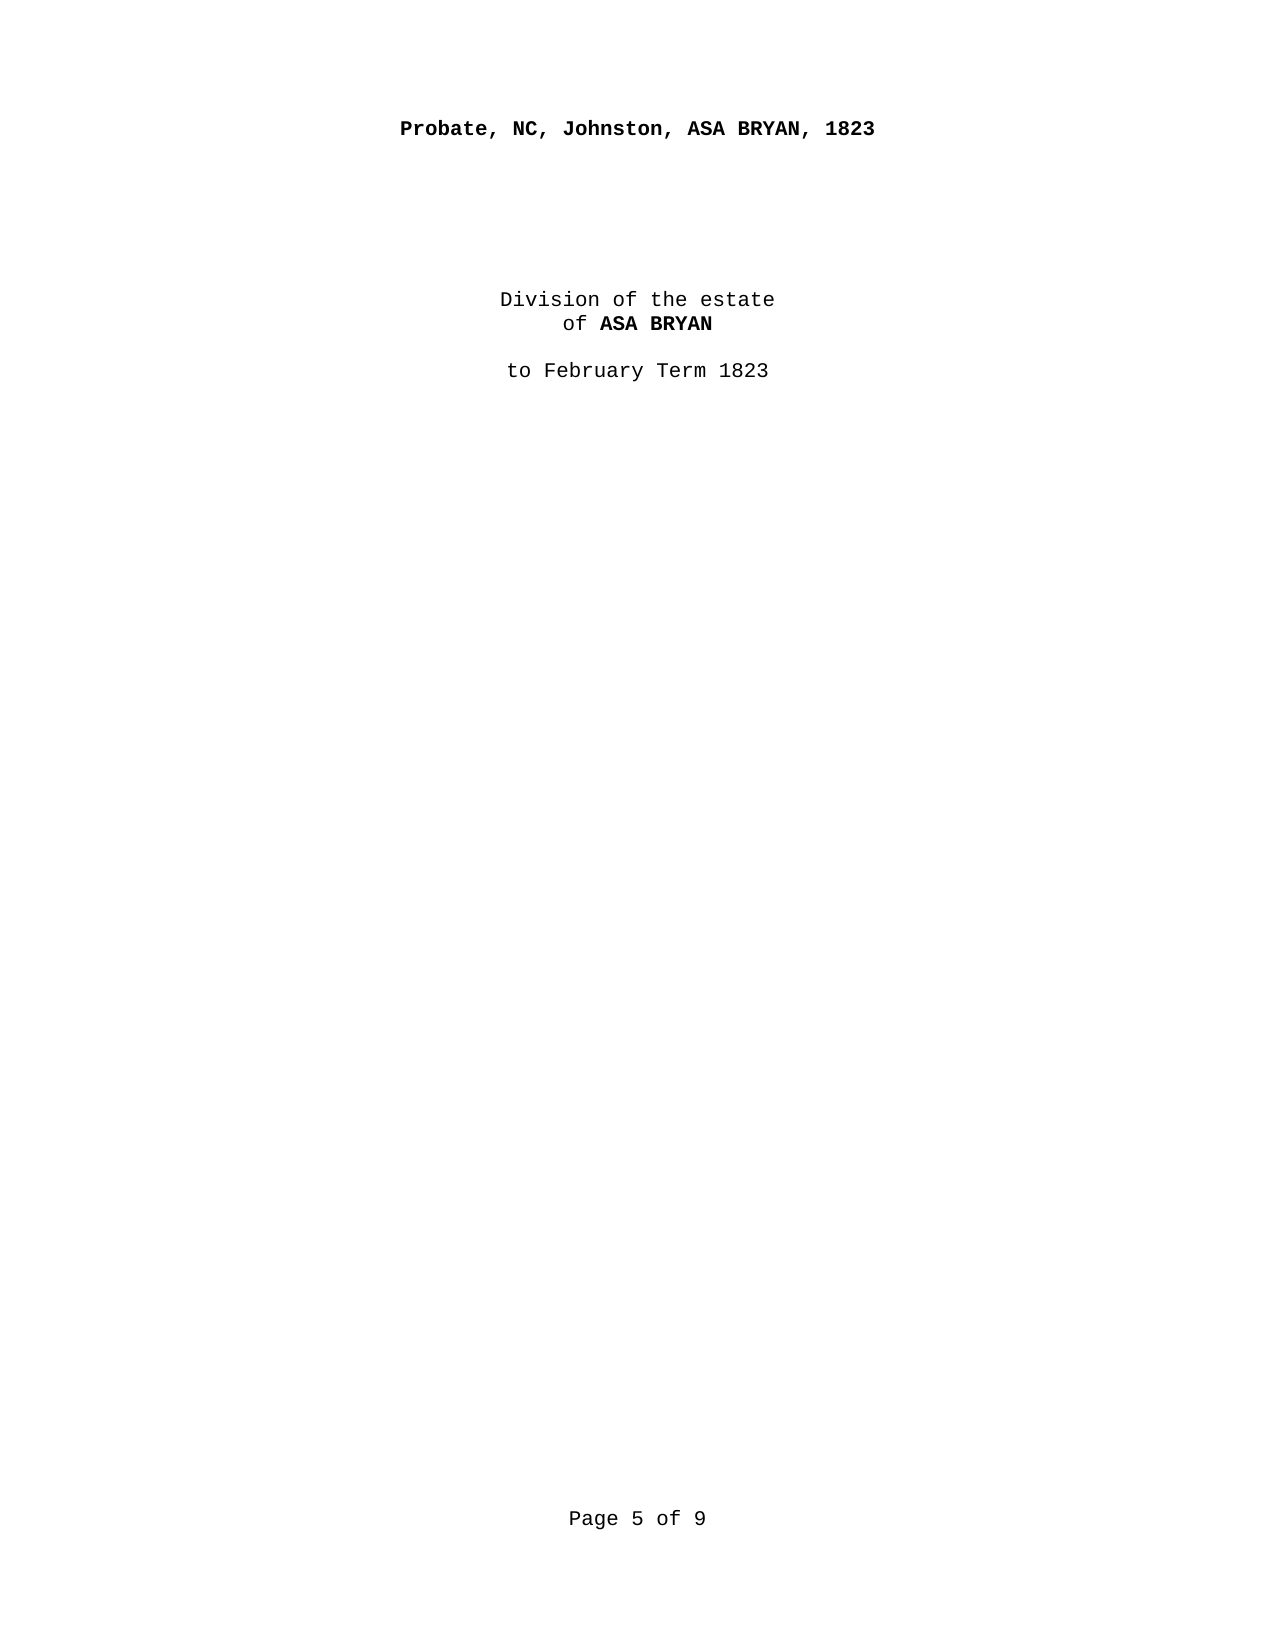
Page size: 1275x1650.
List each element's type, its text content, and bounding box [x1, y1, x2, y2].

text to February Term 1823 [118, 360, 1157, 384]
text of Asa Bryan [118, 313, 1157, 337]
text Division of the estate [118, 289, 1157, 313]
